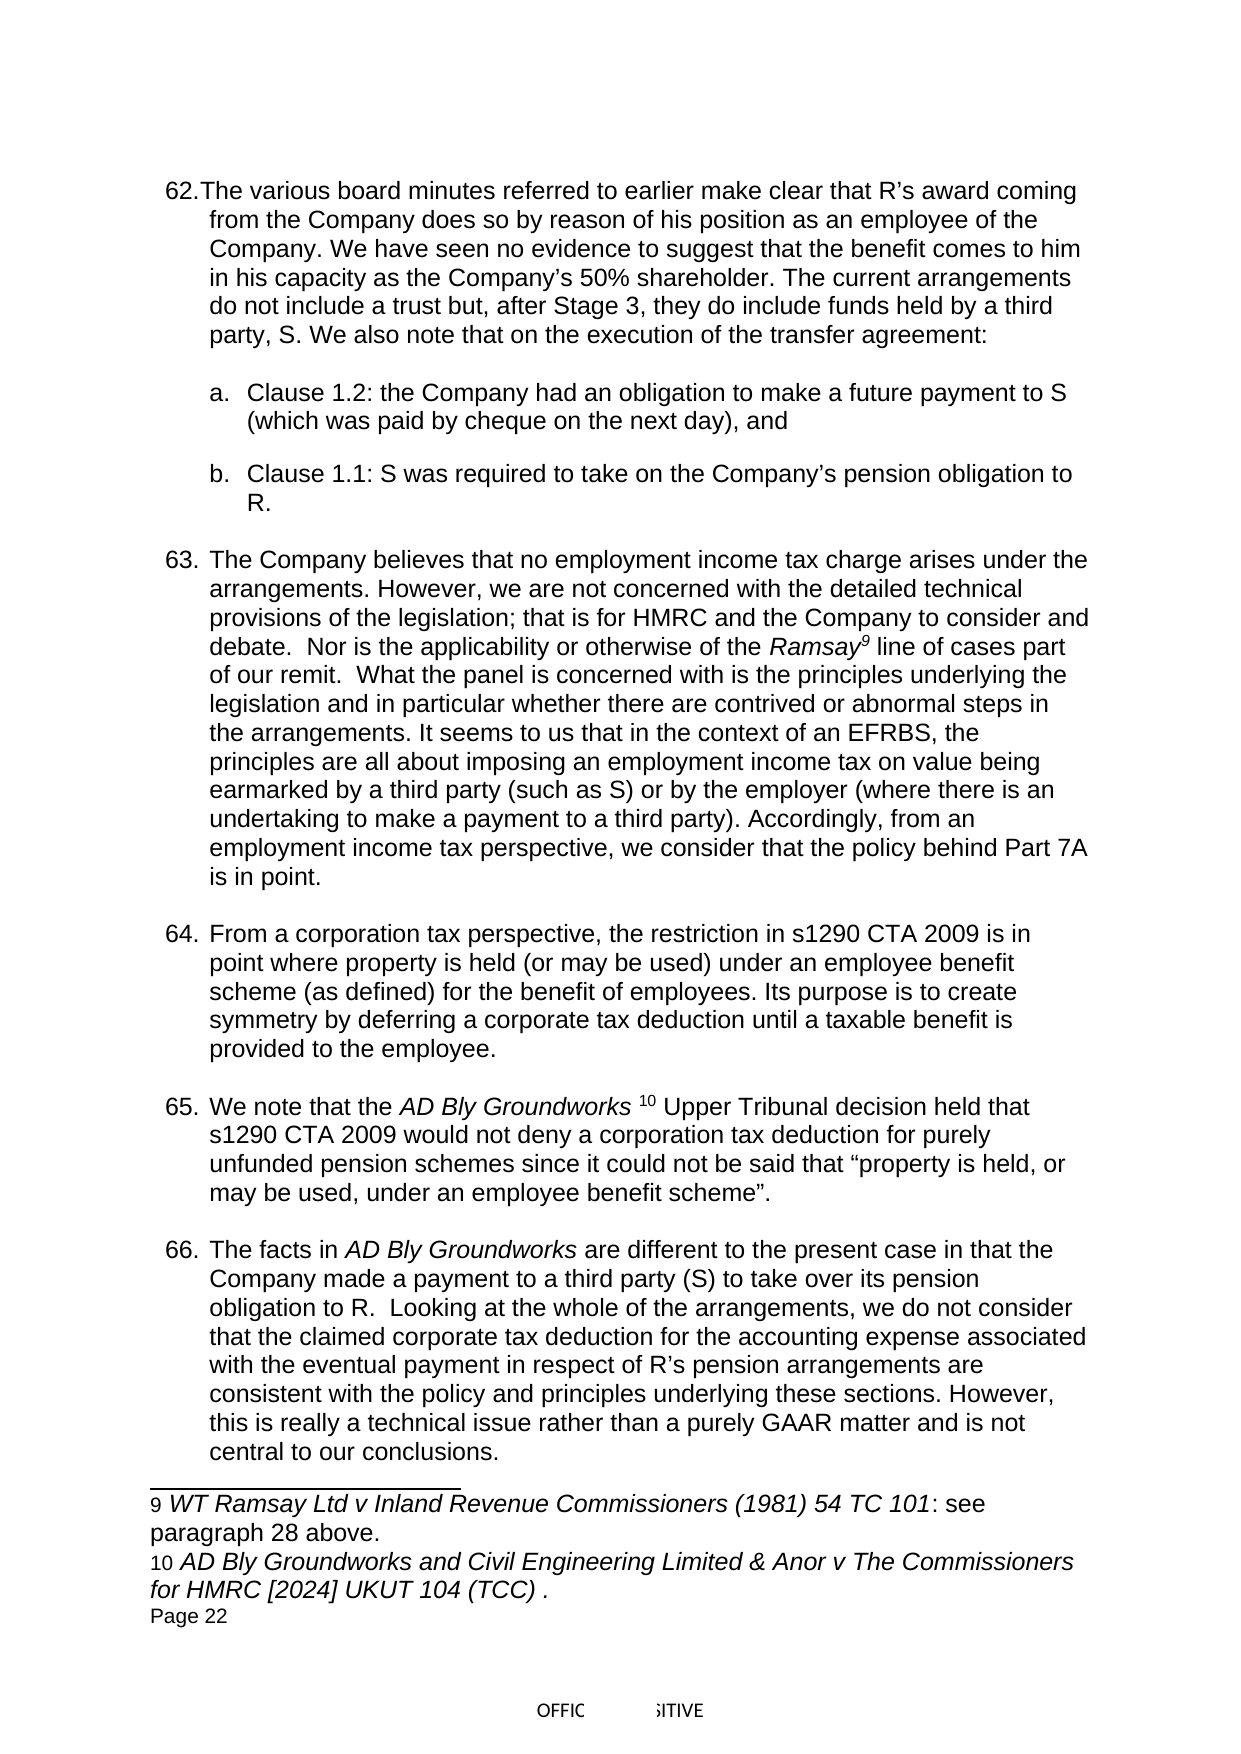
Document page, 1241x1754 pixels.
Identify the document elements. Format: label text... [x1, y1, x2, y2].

list Clause 1.2: the Company had an obligation to make a future payment to S (which was paid by cheque on the next day), and [209, 378, 1090, 459]
list AD Bly Groundworks and Civil Engineering Limited & Anor v The Commissioners for HMRC [2024] UKUT 104 (TCC) . [150, 1546, 1090, 1604]
list Clause 1.1: S was required to take on the Company’s pension obligation to R. [209, 459, 1090, 517]
list The various board minutes referred to earlier make clear that R’s award coming from the Company does so by reason of his position as an employee of the Company. We have seen no evidence to suggest that the benefit comes to him in his capacity as the Company’s 50% shareholder. The current arrangements do not include a trust but, after Stage 3, they do include funds held by a third party, S. We also note that on the execution of the transfer agreement: [165, 176, 1090, 349]
list WT Ramsay Ltd v Inland Revenue Commissioners (1981) 54 TC 101: see paragraph 28 above. [150, 1489, 1090, 1546]
list The Company believes that no employment income tax charge arises under the arrangements. However, we are not concerned with the detailed technical provisions of the legislation; that is for HMRC and the Company to consider and debate. Nor is the applicability or otherwise of the Ramsay line of cases part of our remit. What the panel is concerned with is the principles underlying the legislation and in particular whether there are contrived or abnormal steps in the arrangements. It seems to us that in the context of an EFRBS, the principles are all about imposing an employment income tax on value being earmarked by a third party (such as S) or by the employer (where there is an undertaking to make a payment to a third party). Accordingly, from an employment income tax perspective, we consider that the policy behind Part 7A is in point. [165, 545, 1090, 890]
list From a corporation tax perspective, the restriction in s1290 CTA 2009 is in point where property is held (or may be used) under an employee benefit scheme (as defined) for the benefit of employees. Its purpose is to create symmetry by deferring a corporate tax deduction until a taxable benefit is provided to the employee. [165, 919, 1090, 1063]
list We note that the AD Bly Groundworks Upper Tribunal decision held that s1290 CTA 2009 would not deny a corporation tax deduction for purely unfunded pension schemes since it could not be said that “property is held, or may be used, under an employee benefit scheme”. [165, 1092, 1090, 1207]
list The facts in AD Bly Groundworks are different to the present case in that the Company made a payment to a third party (S) to take over its pension obligation to R. Looking at the whole of the arrangements, we do not consider that the claimed corporate tax deduction for the accounting expense associated with the eventual payment in respect of R’s pension arrangements are consistent with the policy and principles underlying these sections. However, this is really a technical issue rather than a purely GAAR matter and is not central to our conclusions. [165, 1235, 1090, 1465]
